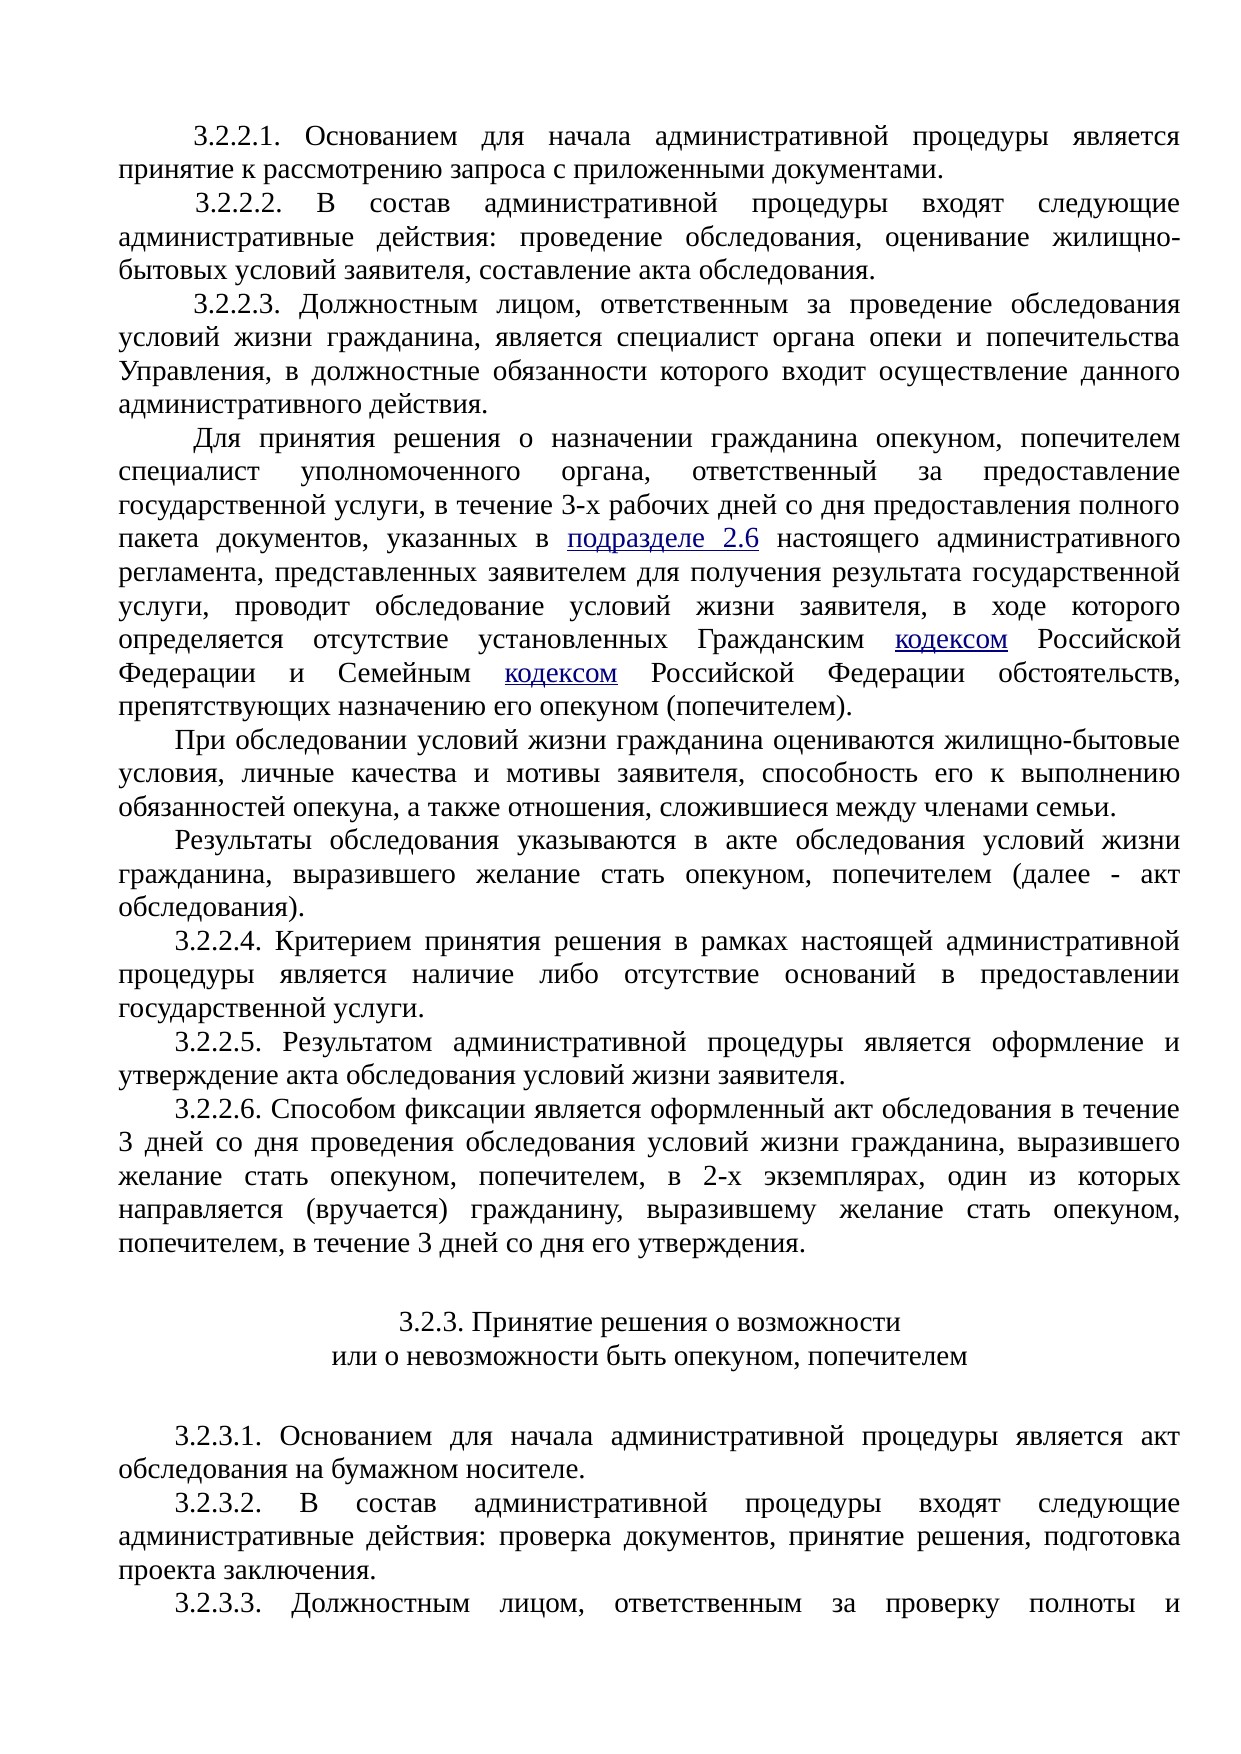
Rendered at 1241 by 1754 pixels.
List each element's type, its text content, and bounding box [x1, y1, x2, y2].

text или о невозможности быть опекуном, попечителем [118, 1338, 1181, 1372]
text При обследовании условий жизни гражданина оцениваются жилищно-бытовые условия, личные качества и мотивы заявителя, способность его к выполнению обязанностей опекуна, а также отношения, сложившиеся между членами семьи. [118, 722, 1181, 822]
text 3.2.2.5. Результатом административной процедуры является оформление и утверждение акта обследования условий жизни заявителя. [118, 1024, 1181, 1091]
text 3.2.2.3. Должностным лицом, ответственным за проведение обследования условий жизни гражданина, является специалист органа опеки и попечительства Управления, в должностные обязанности которого входит осуществление данного административного действия. [118, 286, 1181, 420]
text Результаты обследования указываются в акте обследования условий жизни гражданина, выразившего желание стать опекуном, попечителем (далее - акт обследования). [118, 822, 1181, 923]
text Для принятия решения о назначении гражданина опекуном, попечителем специалист уполномоченного органа, ответственный за предоставление государственной услуги, в течение 3-х рабочих дней со дня предоставления полного пакета документов, указанных в подразделе 2.6 настоящего административного регламента, представленных заявителем для получения результата государственной услуги, проводит обследование условий жизни заявителя, в ходе которого определяется отсутствие установленных Гражданским кодексом Российской Федерации и Семейным кодексом Российской Федерации обстоятельств, препятствующих назначению его опекуном (попечителем). [118, 420, 1181, 722]
text 3.2.2.1. Основанием для начала административной процедуры является принятие к рассмотрению запроса с приложенными документами. [118, 118, 1181, 185]
text 3.2.2.6. Способом фиксации является оформленный акт обследования в течение 3 дней со дня проведения обследования условий жизни гражданина, выразившего желание стать опекуном, попечителем, в 2-х экземплярах, один из которых направляется (вручается) гражданину, выразившему желание стать опекуном, попечителем, в течение 3 дней со дня его утверждения. [118, 1091, 1181, 1258]
text 3.2.3.3. Должностным лицом, ответственным за проверку полноты и [118, 1585, 1181, 1619]
text 3.2.2.4. Критерием принятия решения в рамках настоящей административной процедуры является наличие либо отсутствие оснований в предоставлении государственной услуги. [118, 923, 1181, 1024]
text 3.2.3.1. Основанием для начала административной процедуры является акт обследования на бумажном носителе. [118, 1418, 1181, 1485]
text 3.2.3. Принятие решения о возможности [118, 1304, 1181, 1338]
text 3.2.2.2. В состав административной процедуры входят следующие административные действия: проведение обследования, оценивание жилищно-бытовых условий заявителя, составление акта обследования. [118, 185, 1181, 286]
text 3.2.3.2. В состав административной процедуры входят следующие административные действия: проверка документов, принятие решения, подготовка проекта заключения. [118, 1485, 1181, 1585]
